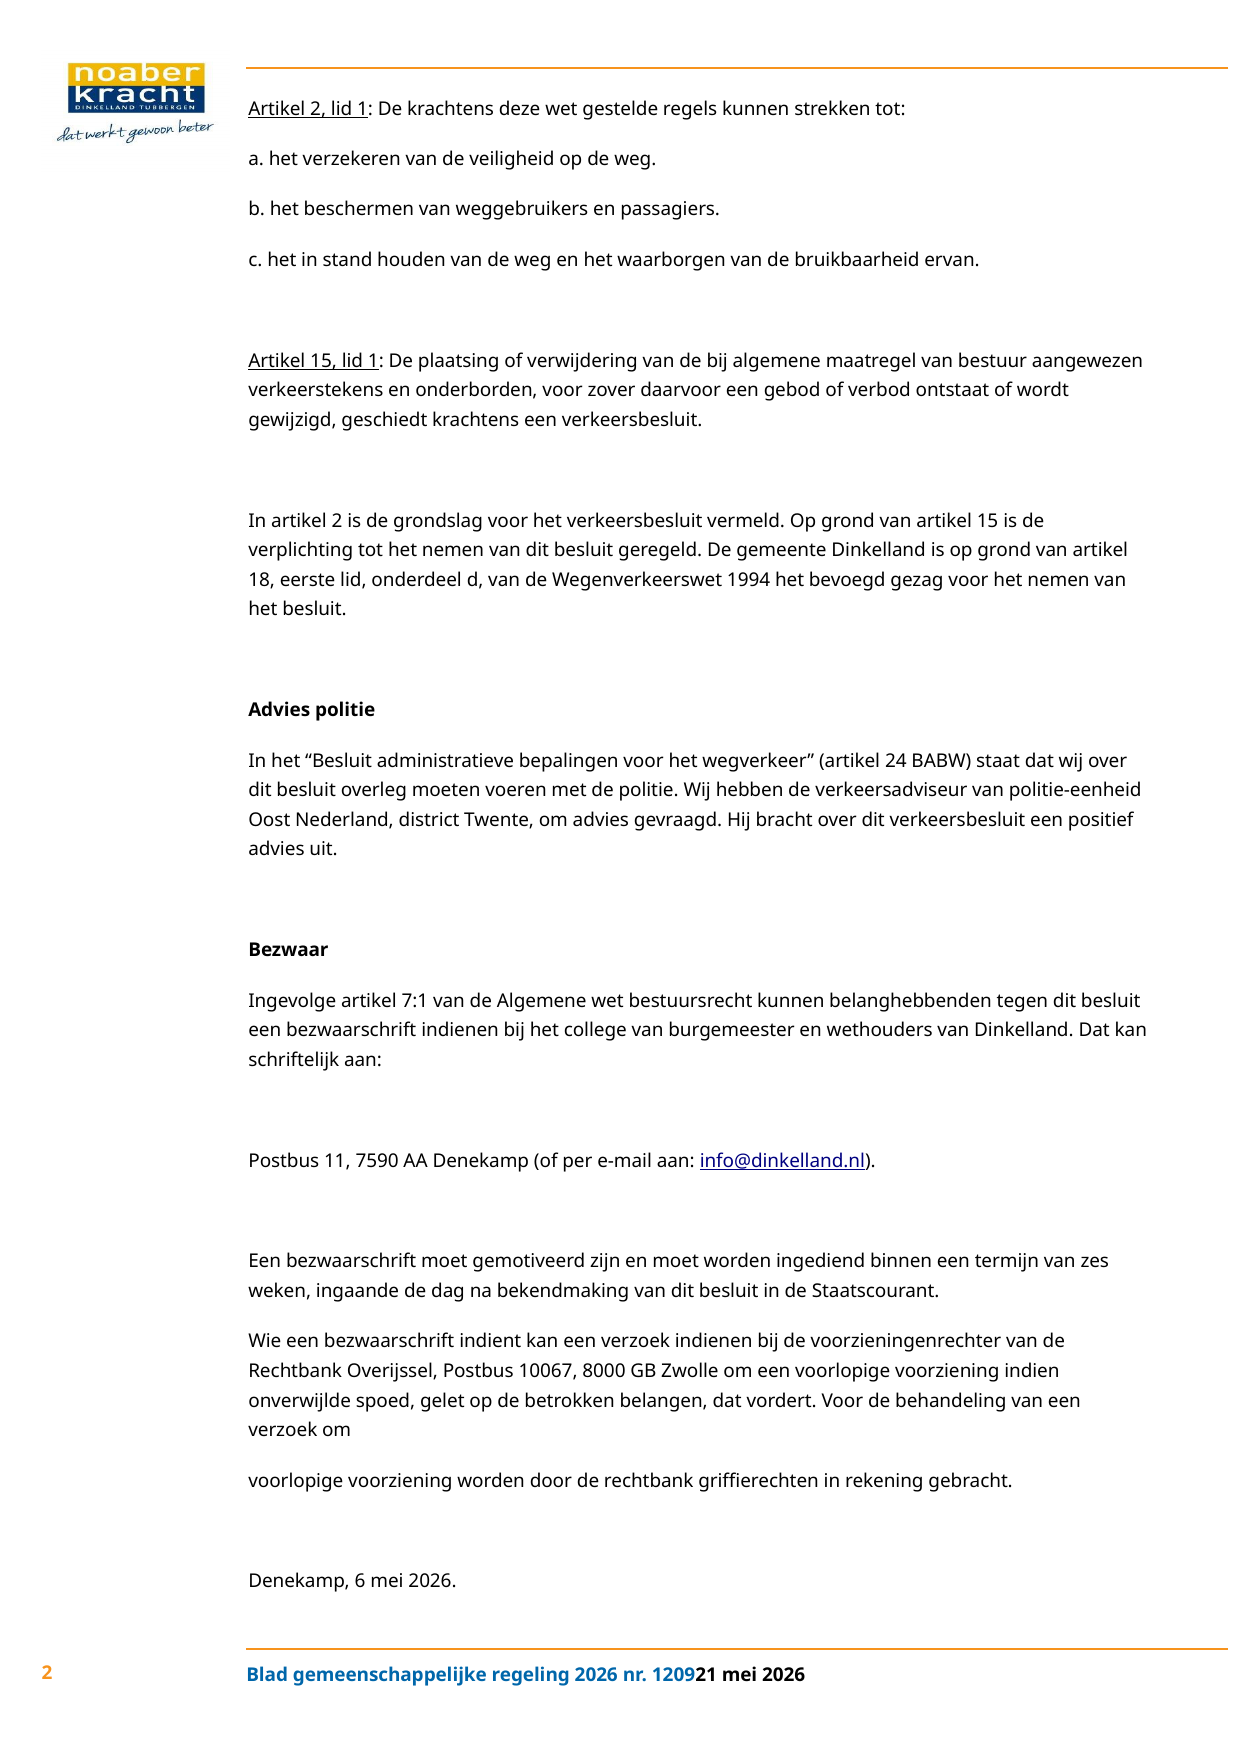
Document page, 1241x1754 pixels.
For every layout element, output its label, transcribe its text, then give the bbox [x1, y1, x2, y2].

text voorlopige voorziening worden door de rechtbank griffierechten in rekening gebracht. [248, 1467, 1152, 1493]
text Wie een bezwaarschrift indient kan een verzoek indienen bij de voorzieningenrechter van de Rechtbank Overijssel, Postbus 10067, 8000 GB Zwolle om een voorlopige voorziening indien onverwijlde spoed, gelet op de betrokken belangen, dat vordert. Voor de behandeling van een verzoek om [248, 1328, 1152, 1442]
text Denekamp, 6 mei 2026. [248, 1568, 1152, 1593]
text a. het verzekeren van de veiligheid op de weg. [248, 145, 1152, 171]
text Een bezwaarschrift moet gemotiveerd zijn en moet worden ingediend binnen een termijn van zes weken, ingaande de dag na bekendmaking van dit besluit in de Staatscourant. [248, 1248, 1152, 1303]
text c. het in stand houden van de weg en het waarborgen van de bruikbaarheid ervan. [248, 246, 1152, 272]
picture [41, 47, 231, 172]
text b. het beschermen van weggebruikers en passagiers. [248, 196, 1152, 221]
text Bezwaar [248, 936, 1152, 962]
text In artikel 2 is de grondslag voor het verkeersbesluit vermeld. Op grond van artikel 15 is de verplichting tot het nemen van dit besluit geregeld. De gemeente Dinkelland is op grond van artikel 18, eerste lid, onderdeel d, van de Wegenverkeerswet 1994 het bevoegd gezag voor het nemen van het besluit. [248, 507, 1152, 621]
text Ingevolge artikel 7:1 van de Algemene wet bestuursrecht kunnen belanghebbenden tegen dit besluit een bezwaarschrift indienen bij het college van burgemeester en wethouders van Dinkelland. Dat kan schriftelijk aan: [248, 987, 1152, 1072]
text Artikel 15, lid 1: De plaatsing of verwijdering van de bij algemene maatregel van bestuur aangewezen verkeerstekens en onderborden, voor zover daarvoor een gebod of verbod ontstaat of wordt gewijzigd, geschiedt krachtens een verkeersbesluit. [248, 347, 1152, 432]
text Artikel 2, lid 1: De krachtens deze wet gestelde regels kunnen strekken tot: [248, 95, 1152, 121]
text Postbus 11, 7590 AA Denekamp (of per e-mail aan: info@dinkelland.nl). [248, 1147, 1152, 1173]
text Advies politie [248, 696, 1152, 722]
text In het “Besluit administratieve bepalingen voor het wegverkeer” (artikel 24 BABW) staat dat wij over dit besluit overleg moeten voeren met de politie. Wij hebben de verkeersadviseur van politie-eenheid Oost Nederland, district Twente, om advies gevraagd. Hij bracht over dit verkeersbesluit een positief advies uit. [248, 747, 1152, 861]
